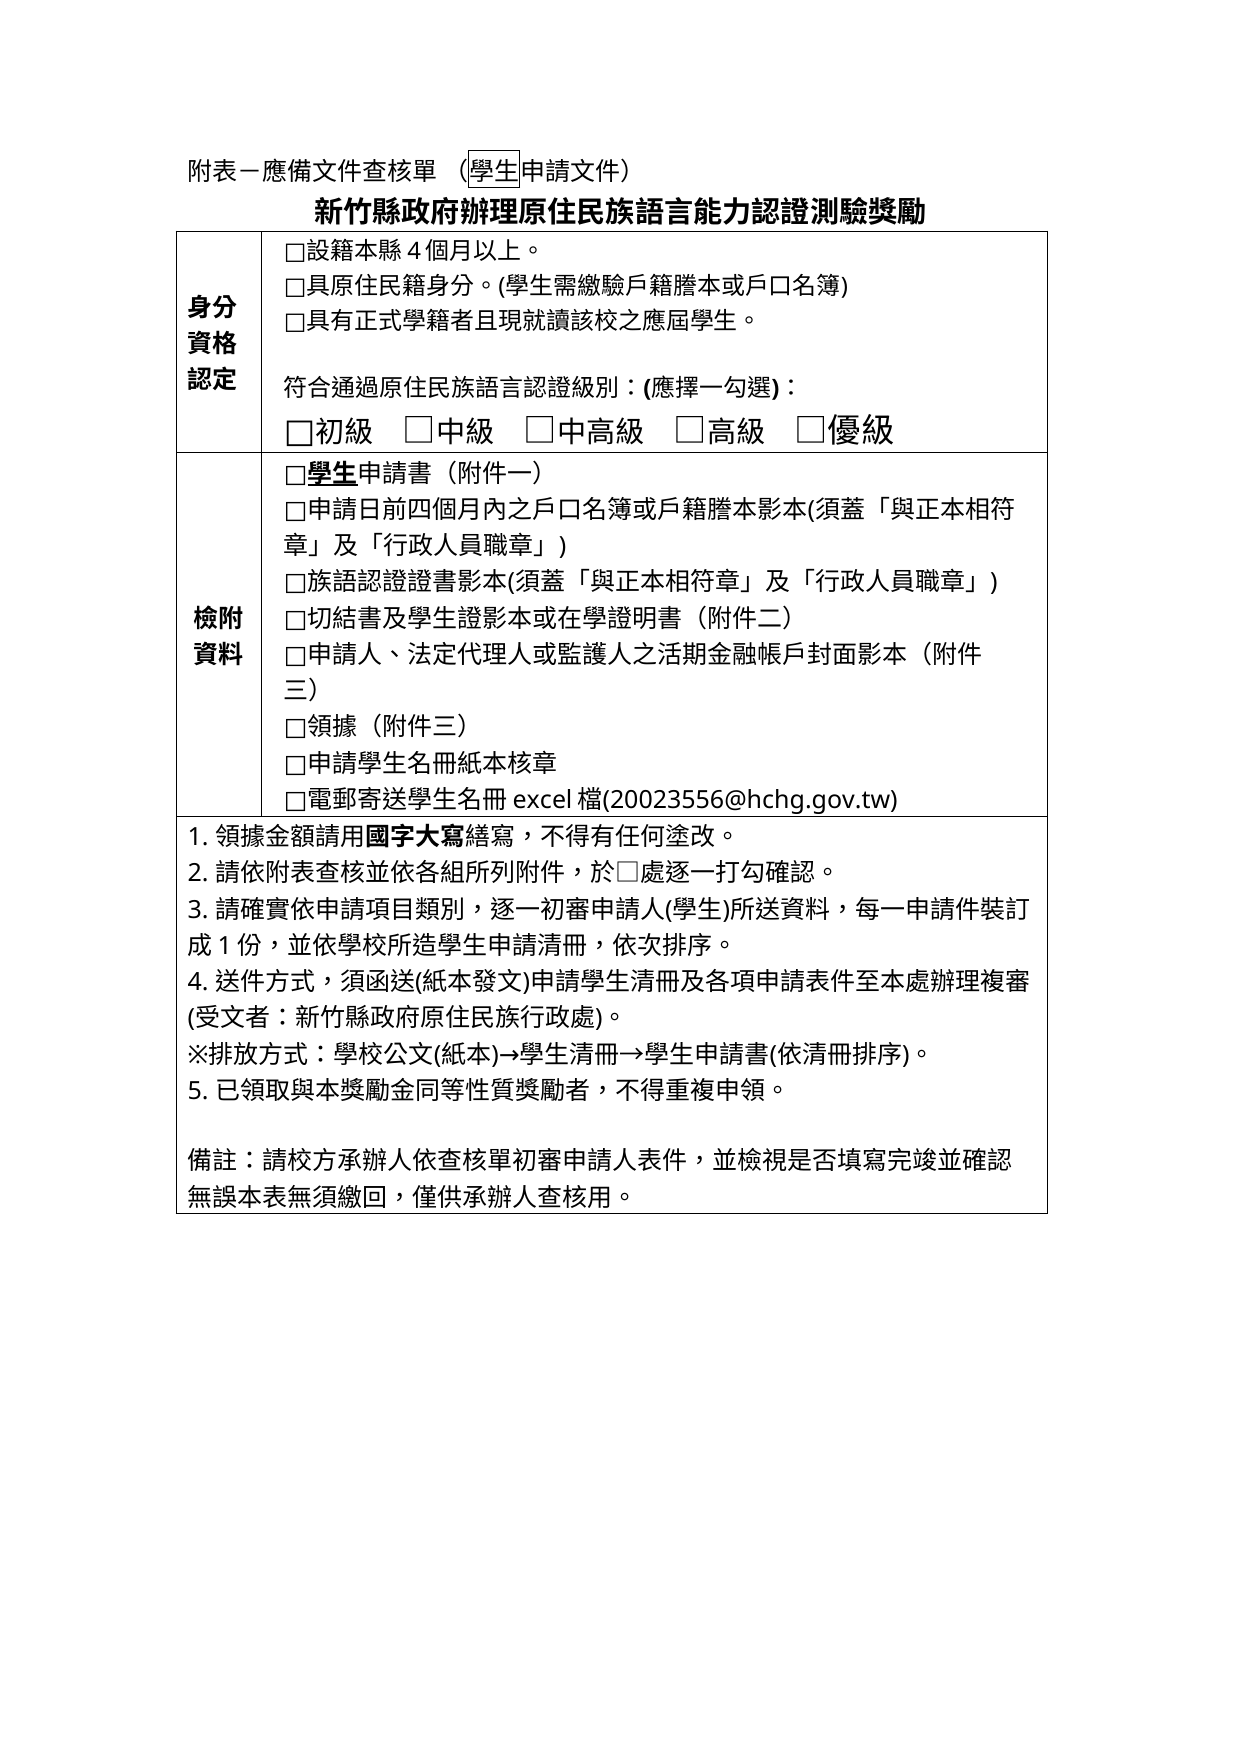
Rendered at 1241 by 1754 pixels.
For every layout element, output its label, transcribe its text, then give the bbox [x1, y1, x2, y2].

text 附表－應備文件查核單 （學生申請文件） [187, 150, 468, 188]
table_header [262, 232, 273, 452]
table_header □學生申請書（附件一） □申請日前四個月內之戶口名簿或戶籍謄本影本(須蓋「與正本相符章」及「行政人員職章」) □族語認證證書影本(須蓋「與正本相符章」及「行政人員職章」) □切結書及學生證影本或在學證明書（附件二） □申請人、法定代理人或監護人之活期金融帳戶封面影本（附件三） □領據（附件三） □申請學生名冊紙本核章 □電郵寄送學生名冊excel檔(20023556@hchg.gov.tw) [273, 453, 1036, 816]
text 附表－應備文件查核單 （學生申請文件） [520, 150, 1053, 188]
table_cell [262, 453, 273, 816]
table_header □設籍本縣4個月以上。 □具原住民籍身分。(學生需繳驗戶籍謄本或戶口名簿) □具有正式學籍者且現就讀該校之應屆學生。 符合通過原住民族語言認證級別：(應擇一勾選)： □初級 □中級 □中高級 □高級 □優級 [273, 232, 907, 452]
table_header 身分資格認定 [177, 232, 261, 452]
table_cell [1036, 453, 1047, 816]
text 附表－應備文件查核單 （學生申請文件） [469, 151, 519, 187]
table_cell 1. 領據金額請用國字大寫繕寫，不得有任何塗改。 2. 請依附表查核並依各組所列附件，於□處逐一打勾確認。 3. 請確實依申請項目類別，逐一初審申請人(學生)所送資料，每一申請件裝訂成1份，並依學校所造學生申請清冊，依次排序。 4. 送件方式，須函送(紙本發文)申請學生清冊及各項申請表件至本處辦理複審(受文者：新竹縣政府原住民族行政處)。 ※排放方式：學校公文(紙本)→學生清冊→學生申請書(依清冊排序)。 5. 已領取與本獎勵金同等性質獎勵者，不得重複申領。 備註：請校方承辦人依查核單初審申請人表件，並檢視是否填寫完竣並確認無誤本表無須繳回，僅供承辦人查核用。 [177, 817, 1047, 1213]
table_header [907, 232, 1047, 452]
text 新竹縣政府辦理原住民族語言能力認證測驗獎勵 [187, 188, 1053, 231]
table_cell 檢附資料 [177, 453, 261, 816]
